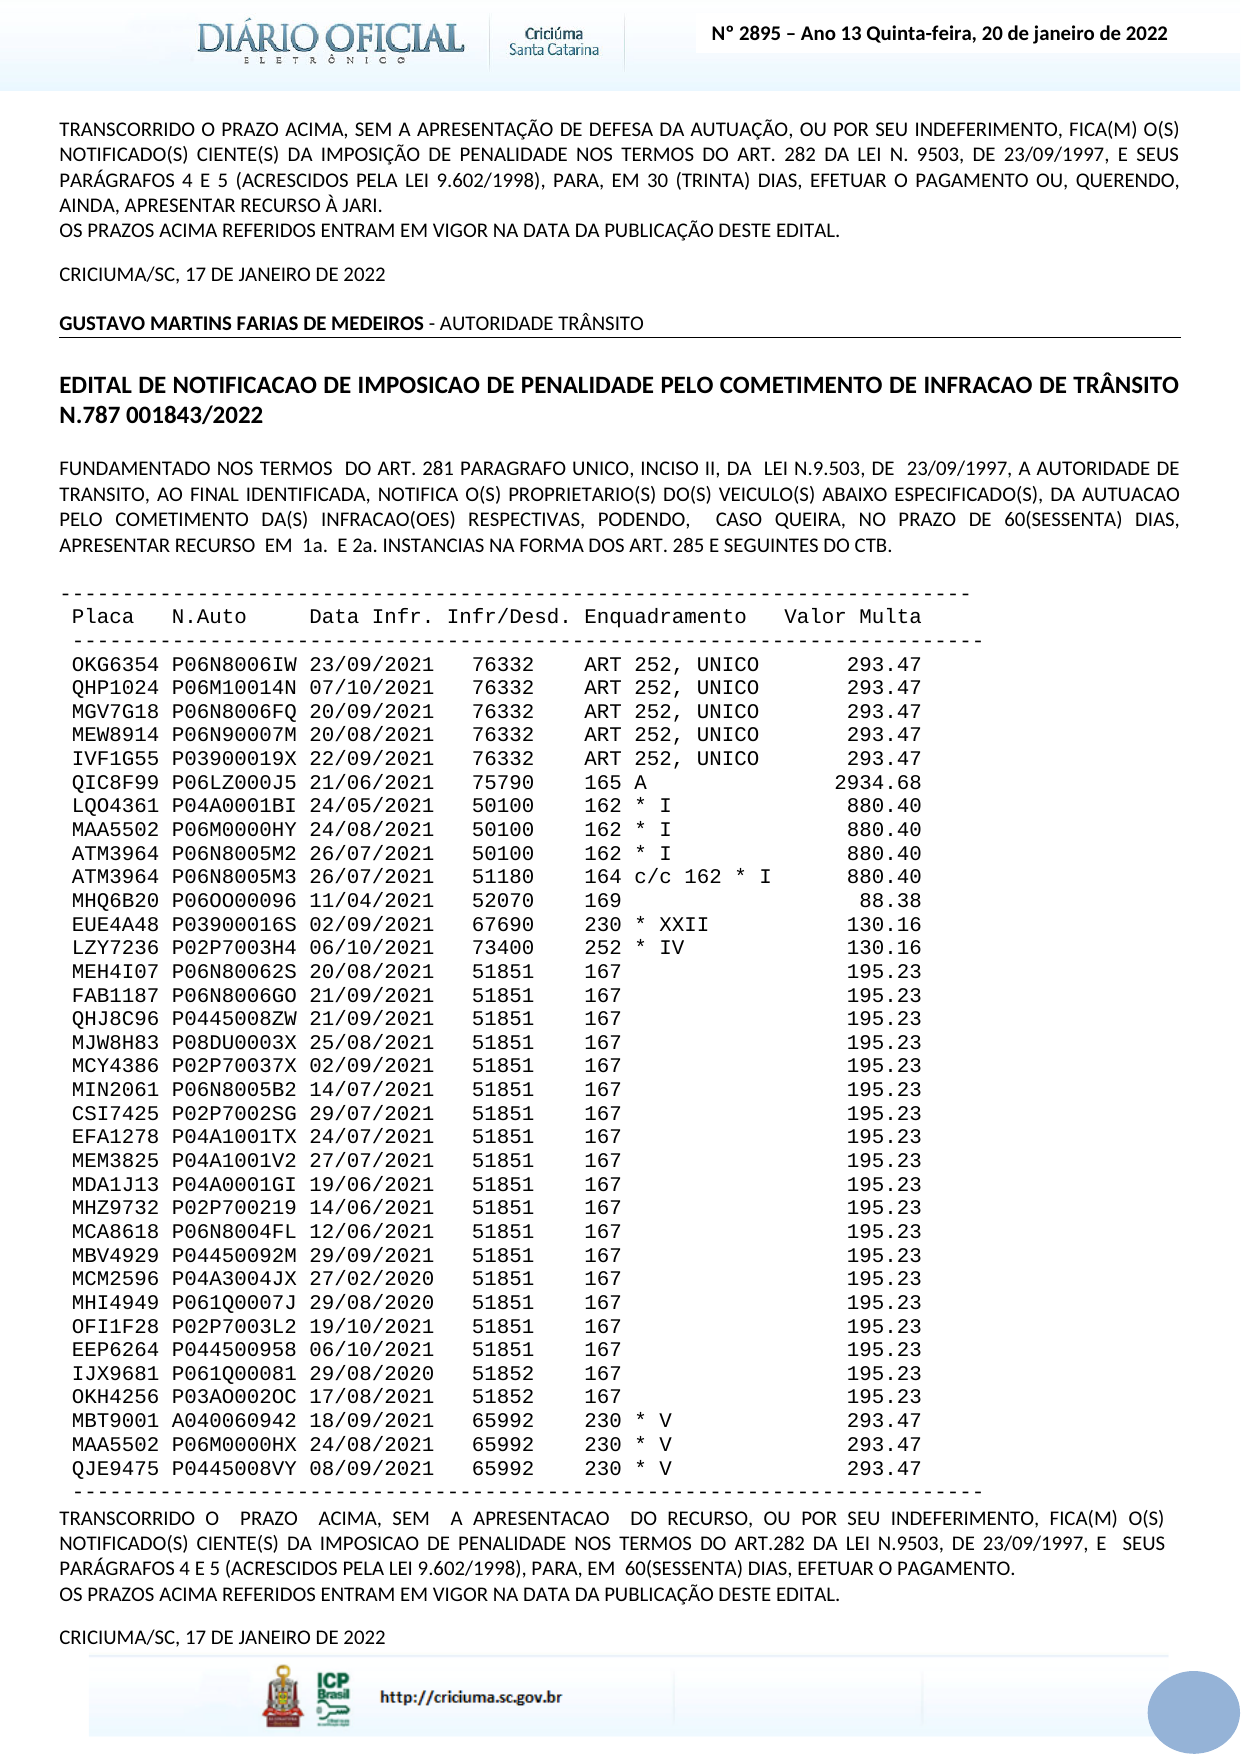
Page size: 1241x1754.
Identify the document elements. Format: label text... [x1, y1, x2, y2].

text MJW8H83 P08DU0003X 25/08/2021 51851 167 195.23 [59, 1032, 1181, 1056]
text MCY4386 P02P70037X 02/09/2021 51851 167 195.23 [59, 1056, 1181, 1079]
text OKH4256 P03AO002OC 17/08/2021 51852 167 195.23 [59, 1387, 1181, 1410]
text ------------------------------------------------------------------------- [59, 630, 1181, 653]
text FUNDAMENTADO NOS TERMOS DO ART. 281 PARAGRAFO UNICO, INCISO II, DA LEI N.9.503, DE 23/09/1997, A AUTORIDADE DE TRANSITO, AO FINAL IDENTIFICADA, NOTIFICA O(S) PROPRIETARIO(S) DO(S) VEICULO(S) ABAIXO ESPECIFICADO(S), DA AUTUACAO PELO COMETIMENTO DA(S) INFRACAO(OES) RESPECTIVAS, PODENDO, CASO QUEIRA, NO PRAZO DE 60(SESSENTA) DIAS, APRESENTAR RECURSO EM 1a. E 2a. INSTANCIAS NA FORMA DOS ART. 285 E SEGUINTES DO CTB. [59, 456, 1181, 557]
text MEM3825 P04A1001V2 27/07/2021 51851 167 195.23 [59, 1150, 1181, 1174]
text MDA1J13 P04A0001GI 19/06/2021 51851 167 195.23 [59, 1174, 1181, 1197]
text MHZ9732 P02P700219 14/06/2021 51851 167 195.23 [59, 1197, 1181, 1221]
text IVF1G55 P03900019X 22/09/2021 76332 ART 252, UNICO 293.47 [59, 748, 1181, 772]
text MGV7G18 P06N8006FQ 20/09/2021 76332 ART 252, UNICO 293.47 [59, 701, 1181, 724]
text IJX9681 P061Q00081 29/08/2020 51852 167 195.23 [59, 1363, 1181, 1387]
text CSI7425 P02P7002SG 29/07/2021 51851 167 195.23 [59, 1103, 1181, 1126]
text MBV4929 P04450092M 29/09/2021 51851 167 195.23 [59, 1245, 1181, 1268]
text ATM3964 P06N8005M3 26/07/2021 51180 164 c/c 162 * I 880.40 [59, 866, 1181, 890]
text Placa N.Auto Data Infr. Infr/Desd. Enquadramento Valor Multa [59, 606, 1181, 630]
text OS PRAZOS ACIMA REFERIDOS ENTRAM EM VIGOR NA DATA DA PUBLICAÇÃO DESTE EDITAL. [59, 1581, 1167, 1606]
text MAA5502 P06M0000HX 24/08/2021 65992 230 * V 293.47 [59, 1434, 1181, 1457]
text OKG6354 P06N8006IW 23/09/2021 76332 ART 252, UNICO 293.47 [59, 653, 1181, 677]
text GUSTAVO MARTINS FARIAS DE MEDEIROS - AUTORIDADE TRÂNSITO [59, 286, 1181, 337]
text CRICIUMA/SC, 17 DE JANEIRO DE 2022 [59, 261, 1181, 286]
text LQO4361 P04A0001BI 24/05/2021 50100 162 * I 880.40 [59, 795, 1181, 819]
text MBT9001 A040060942 18/09/2021 65992 230 * V 293.47 [59, 1410, 1181, 1434]
text TRANSCORRIDO O PRAZO ACIMA, SEM A APRESENTACAO DO RECURSO, OU POR SEU INDEFERIMENTO, FICA(M) O(S) NOTIFICADO(S) CIENTE(S) DA IMPOSICAO DE PENALIDADE NOS TERMOS DO ART.282 DA LEI N.9503, DE 23/09/1997, E SEUS PARÁGRAFOS 4 E 5 (ACRESCIDOS PELA LEI 9.602/1998), PARA, EM 60(SESSENTA) DIAS, EFETUAR O PAGAMENTO. [59, 1505, 1167, 1581]
text MEW8914 P06N90007M 20/08/2021 76332 ART 252, UNICO 293.47 [59, 724, 1181, 748]
text EDITAL DE NOTIFICACAO DE IMPOSICAO DE PENALIDADE PELO COMETIMENTO DE INFRACAO DE TRÂNSITO N.787 001843/2022 [59, 369, 1181, 430]
text MCA8618 P06N8004FL 12/06/2021 51851 167 195.23 [59, 1221, 1181, 1245]
text TRANSCORRIDO O PRAZO ACIMA, SEM A APRESENTAÇÃO DE DEFESA DA AUTUAÇÃO, OU POR SEU INDEFERIMENTO, FICA(M) O(S) NOTIFICADO(S) CIENTE(S) DA IMPOSIÇÃO DE PENALIDADE NOS TERMOS DO ART. 282 DA LEI N. 9503, DE 23/09/1997, E SEUS PARÁGRAFOS 4 E 5 (ACRESCIDOS PELA LEI 9.602/1998), PARA, EM 30 (TRINTA) DIAS, EFETUAR O PAGAMENTO OU, QUERENDO, AINDA, APRESENTAR RECURSO À JARI. [59, 116, 1181, 218]
text EFA1278 P04A1001TX 24/07/2021 51851 167 195.23 [59, 1126, 1181, 1150]
text EEP6264 P044500958 06/10/2021 51851 167 195.23 [59, 1339, 1181, 1363]
text LZY7236 P02P7003H4 06/10/2021 73400 252 * IV 130.16 [59, 937, 1181, 961]
text MAA5502 P06M0000HY 24/08/2021 50100 162 * I 880.40 [59, 819, 1181, 843]
text CRICIUMA/SC, 17 DE JANEIRO DE 2022 [59, 1624, 1181, 1650]
text OS PRAZOS ACIMA REFERIDOS ENTRAM EM VIGOR NA DATA DA PUBLICAÇÃO DESTE EDITAL. [59, 218, 1181, 243]
text MHI4949 P061Q0007J 29/08/2020 51851 167 195.23 [59, 1292, 1181, 1316]
text ATM3964 P06N8005M2 26/07/2021 50100 162 * I 880.40 [59, 843, 1181, 866]
text ------------------------------------------------------------------------- [59, 583, 1181, 606]
text FAB1187 P06N8006GO 21/09/2021 51851 167 195.23 [59, 984, 1181, 1008]
text MEH4I07 P06N80062S 20/08/2021 51851 167 195.23 [59, 961, 1181, 984]
text MCM2596 P04A3004JX 27/02/2020 51851 167 195.23 [59, 1268, 1181, 1292]
text OFI1F28 P02P7003L2 19/10/2021 51851 167 195.23 [59, 1316, 1181, 1339]
text QJE9475 P0445008VY 08/09/2021 65992 230 * V 293.47 [59, 1457, 1181, 1481]
text QHJ8C96 P0445008ZW 21/09/2021 51851 167 195.23 [59, 1008, 1181, 1032]
text ------------------------------------------------------------------------- [59, 1481, 1181, 1505]
text QHP1024 P06M10014N 07/10/2021 76332 ART 252, UNICO 293.47 [59, 677, 1181, 701]
text MHQ6B20 P06OO00096 11/04/2021 52070 169 88.38 [59, 890, 1181, 914]
text MIN2061 P06N8005B2 14/07/2021 51851 167 195.23 [59, 1079, 1181, 1103]
text QIC8F99 P06LZ000J5 21/06/2021 75790 165 A 2934.68 [59, 772, 1181, 795]
text EUE4A48 P03900016S 02/09/2021 67690 230 * XXII 130.16 [59, 914, 1181, 937]
